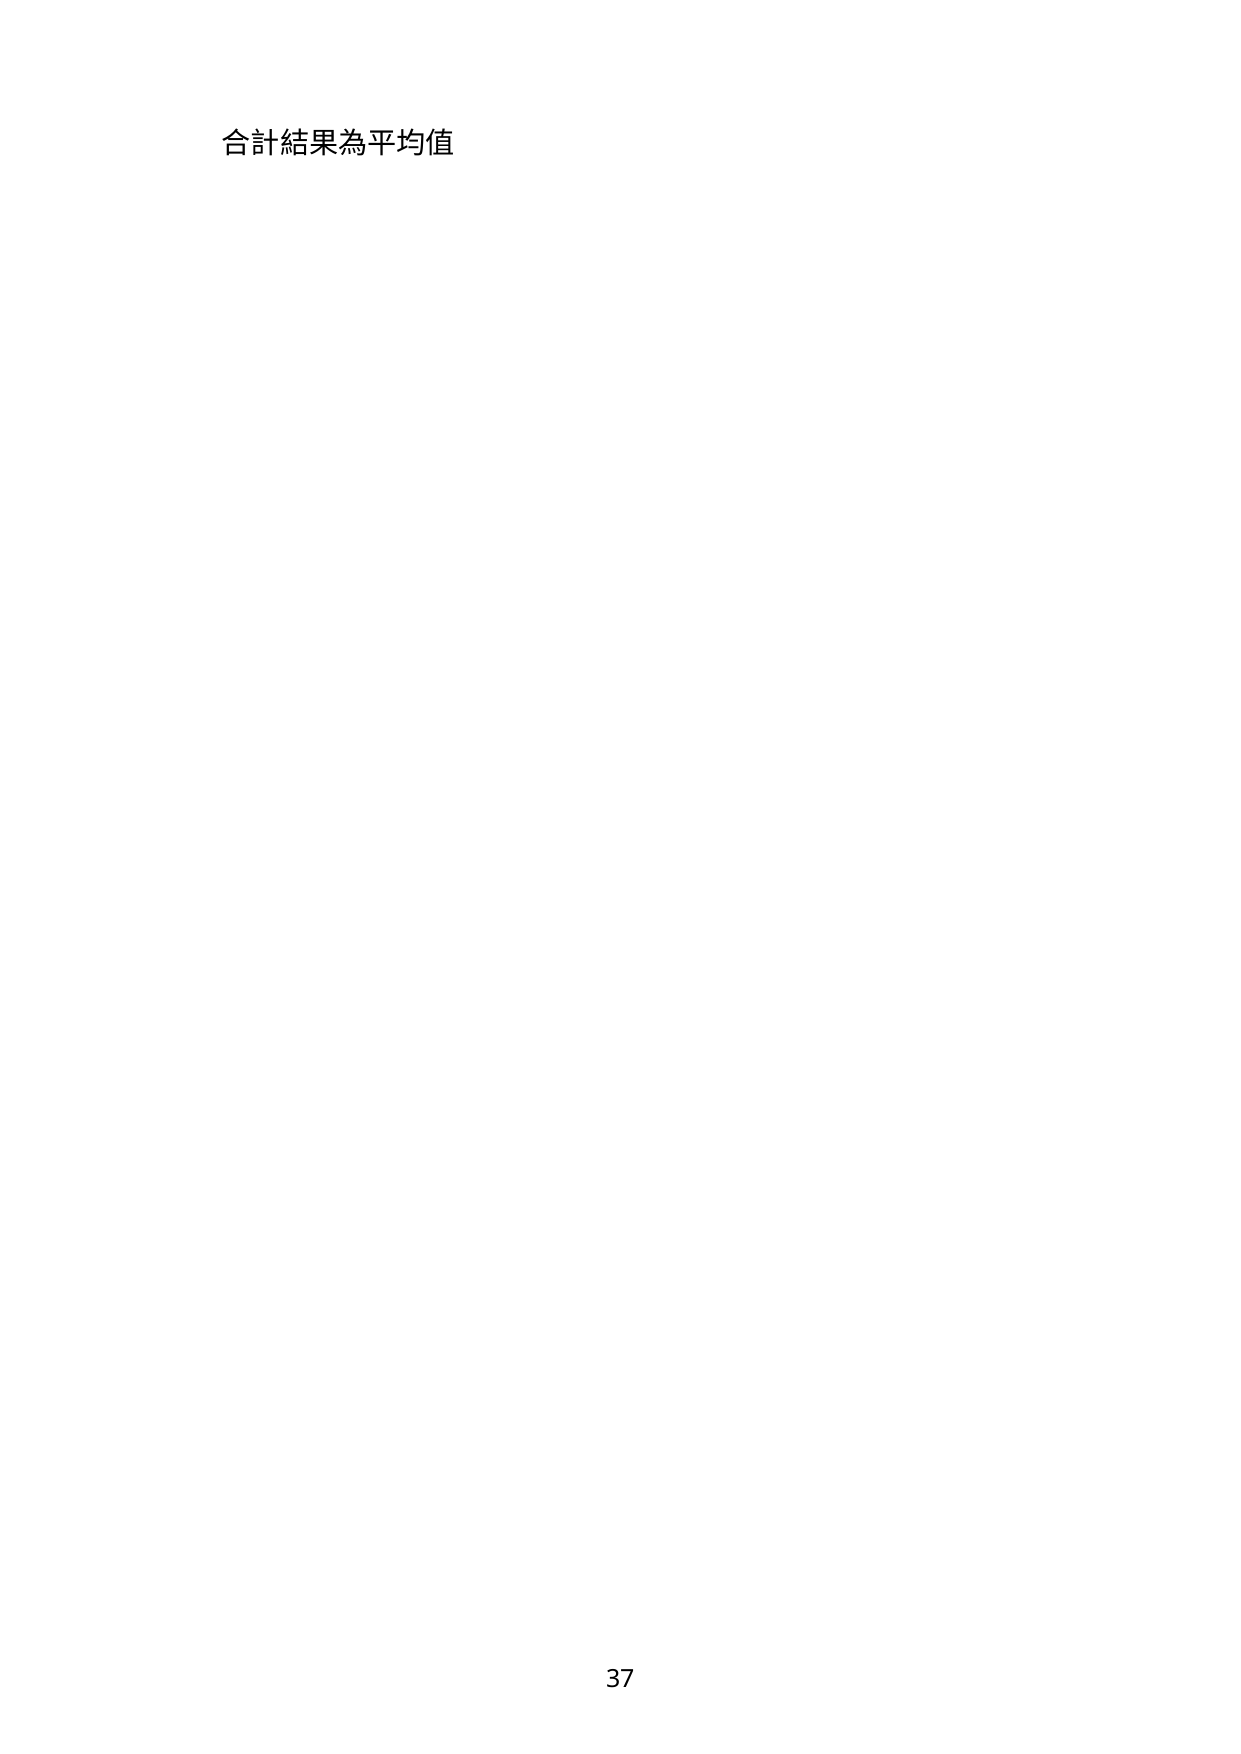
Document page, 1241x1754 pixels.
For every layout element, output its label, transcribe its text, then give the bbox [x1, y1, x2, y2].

text 合計結果為平均值 [170, 118, 1122, 162]
